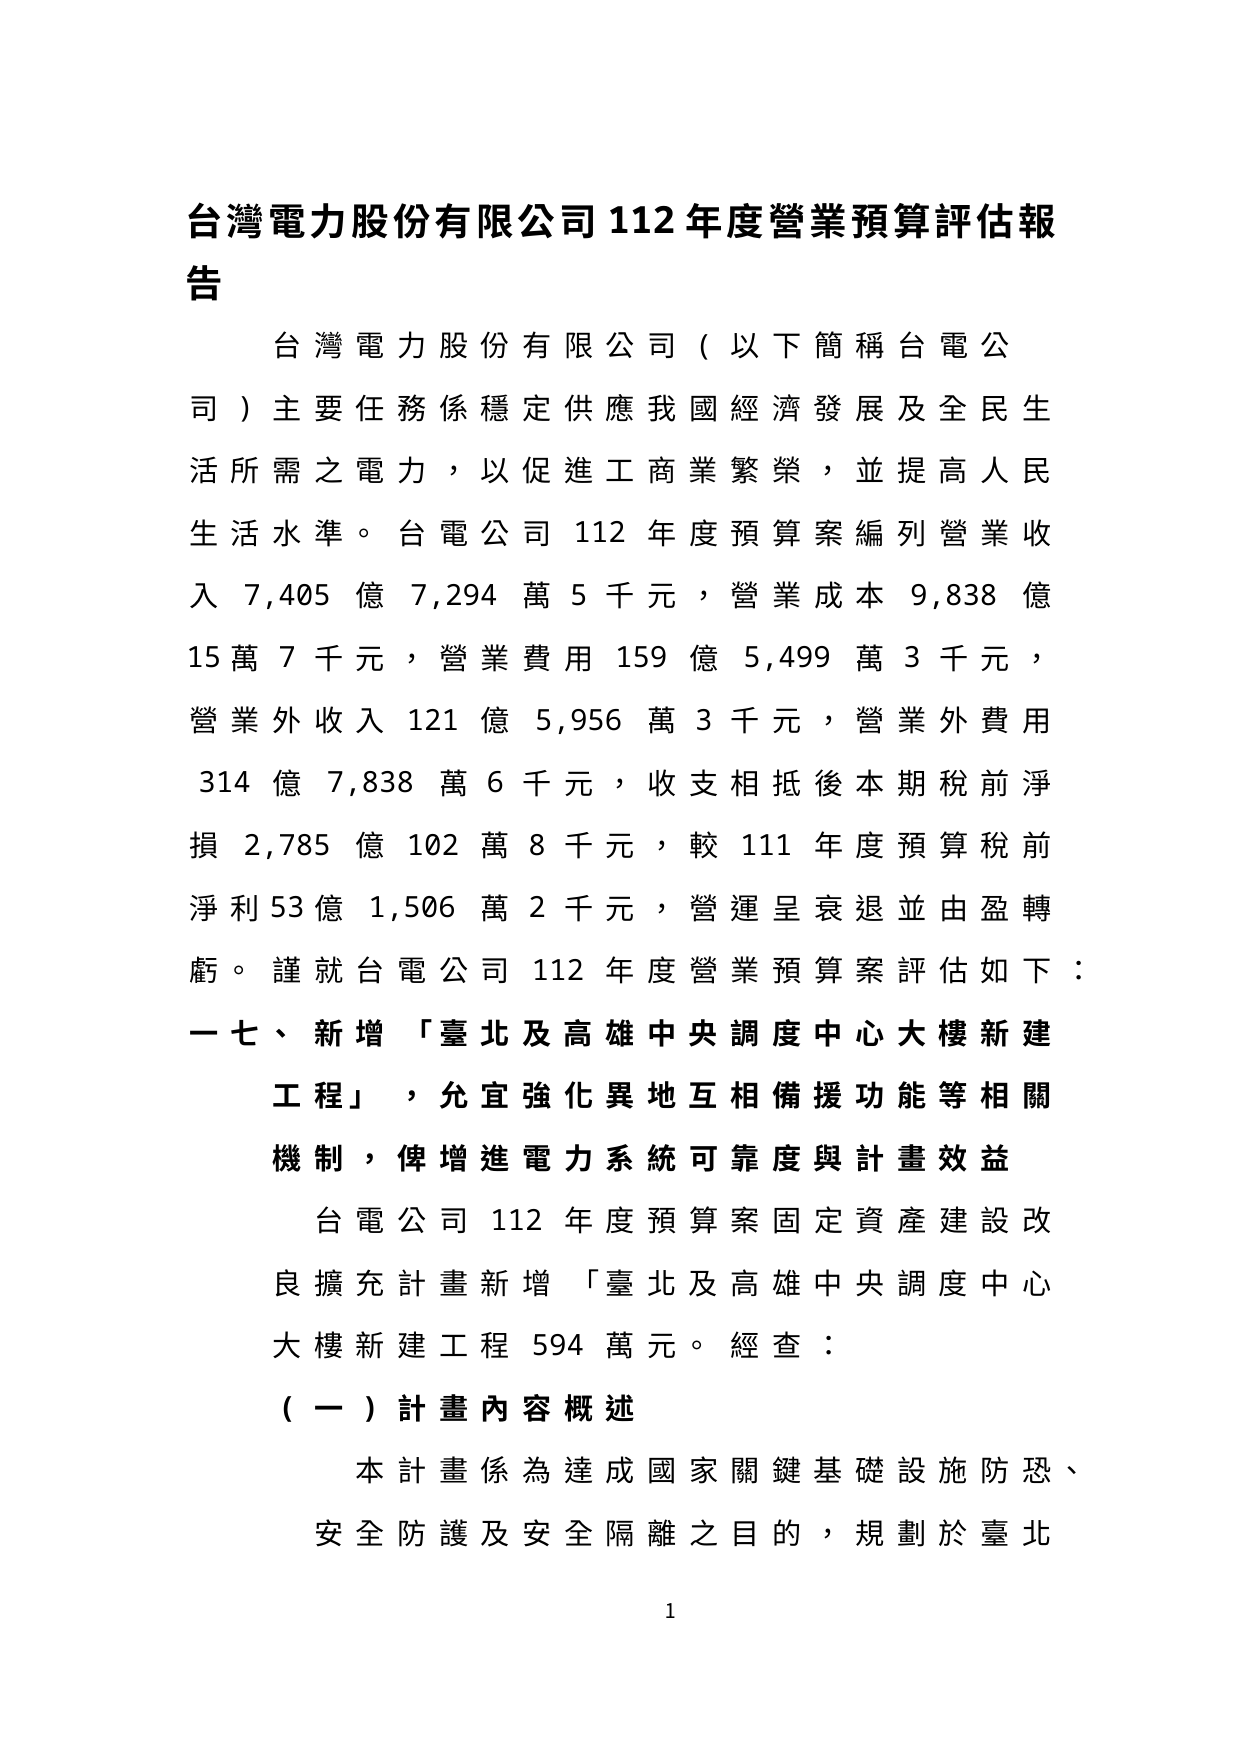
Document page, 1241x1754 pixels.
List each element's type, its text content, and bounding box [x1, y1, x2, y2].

text 台電公司112年度預算案固定資產建設改良擴充計畫新增「臺北及高雄中央調度中心大樓新建工程594萬元。經查： [242, 1177, 1058, 1365]
text (一)計畫內容概述 [242, 1365, 1058, 1427]
text 台灣電力股份有限公司112年度營業預算評估報告 [183, 177, 1058, 302]
text 本計畫係為達成國家關鍵基礎設施防恐、安全防護及安全隔離之目的，規劃於臺北及高雄分別新建中央調度中心大樓，用以建立穩定及安全之電力供電系統。臺北及高雄中央調度中心大樓興建計畫之規劃設計，皆為地下2層樓、地上6層樓，總樓高共28米，核定計畫總經費59億2,130萬元(臺北31.13億元、高雄28.083億元)，預定期程112年至119年12月完工。 [271, 1427, 1058, 1552]
text 一七、新增「臺北及高雄中央調度中心大樓新建工程」，允宜強化異地互相備援功能等相關機制，俾增進電力系統可靠度與計畫效益 [183, 990, 1058, 1177]
text 台灣電力股份有限公司(以下簡稱台電公司)主要任務係穩定供應我國經濟發展及全民生活所需之電力，以促進工商業繁榮，並提高人民生活水準。台電公司112年度預算案編列營業收入7,405億7,294萬5千元，營業成本9,838億15萬7千元，營業費用159億5,499萬3千元，營業外收入121億5,956萬3千元，營業外費用314億7,838萬6千元，收支相抵後本期稅前淨損2,785億102萬8千元，較111年度預算稅前淨利53億1,506萬2千元，營運呈衰退並由盈轉虧。謹就台電公司112年度營業預算案評估如下： [183, 302, 1058, 990]
